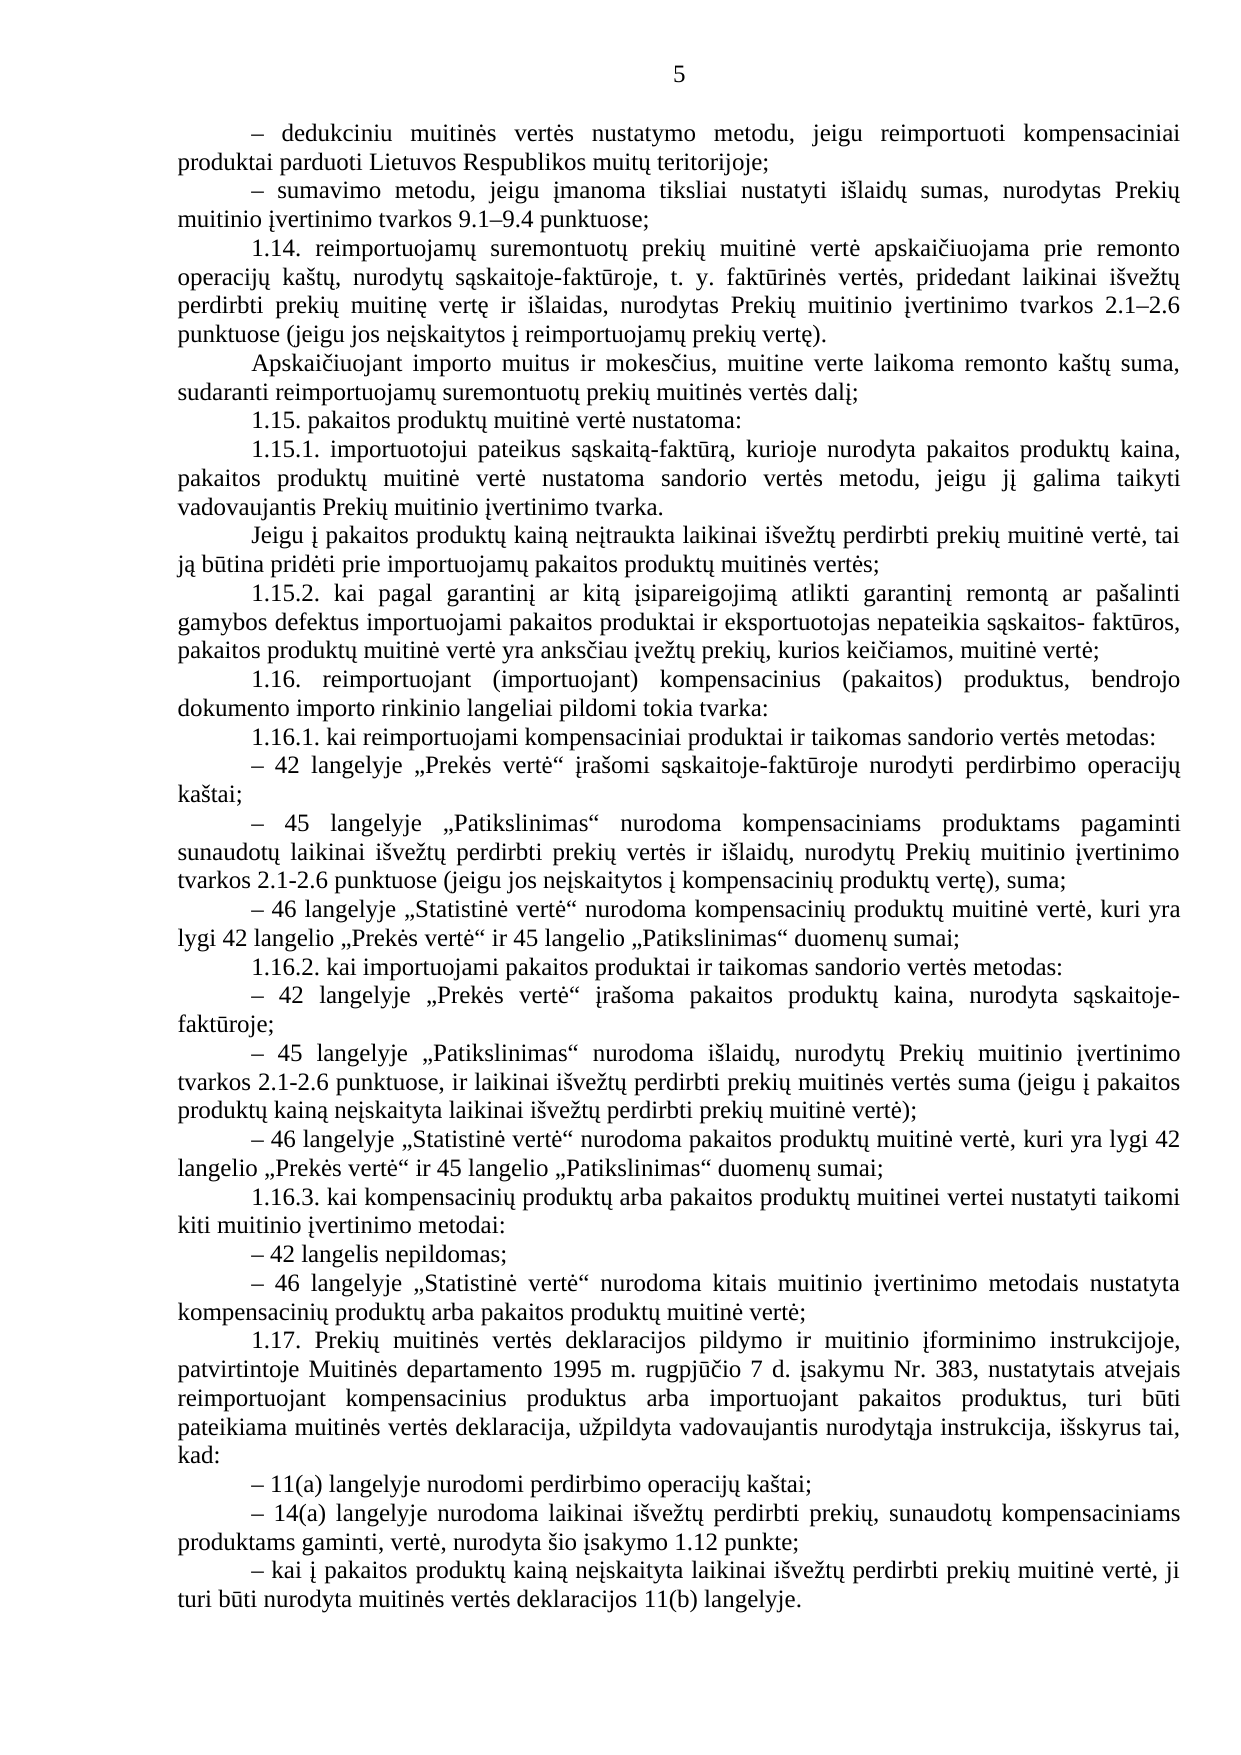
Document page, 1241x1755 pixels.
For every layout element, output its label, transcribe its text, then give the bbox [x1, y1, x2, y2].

text – 42 langelyje „Prekės vertė“ įrašomi sąskaitoje-faktūroje nurodyti perdirbimo operacijų kaštai; [177, 751, 1181, 808]
text 1.15.1. importuotojui pateikus sąskaitą-faktūrą, kurioje nurodyta pakaitos produktų kaina, pakaitos produktų muitinė vertė nustatoma sandorio vertės metodu, jeigu jį galima taikyti vadovaujantis Prekių muitinio įvertinimo tvarka. [177, 434, 1181, 521]
text – kai į pakaitos produktų kainą neįskaityta laikinai išvežtų perdirbti prekių muitinė vertė, ji turi būti nurodyta muitinės vertės deklaracijos 11(b) langelyje. [177, 1556, 1181, 1613]
text – 46 langelyje „Statistinė vertė“ nurodoma kompensacinių produktų muitinė vertė, kuri yra lygi 42 langelio „Prekės vertė“ ir 45 langelio „Patikslinimas“ duomenų sumai; [177, 894, 1181, 952]
text – sumavimo metodu, jeigu įmanoma tiksliai nustatyti išlaidų sumas, nurodytas Prekių muitinio įvertinimo tvarkos 9.1–9.4 punktuose; [177, 176, 1181, 233]
text – dedukciniu muitinės vertės nustatymo metodu, jeigu reimportuoti kompensaciniai produktai parduoti Lietuvos Respublikos muitų teritorijoje; [177, 118, 1181, 176]
text – 46 langelyje „Statistinė vertė“ nurodoma kitais muitinio įvertinimo metodais nustatyta kompensacinių produktų arba pakaitos produktų muitinė vertė; [177, 1268, 1181, 1326]
text – 42 langelyje „Prekės vertė“ įrašoma pakaitos produktų kaina, nurodyta sąskaitoje-faktūroje; [177, 981, 1181, 1038]
text 1.16. reimportuojant (importuojant) kompensacinius (pakaitos) produktus, bendrojo dokumento importo rinkinio langeliai pildomi tokia tvarka: [177, 664, 1181, 722]
text – 46 langelyje „Statistinė vertė“ nurodoma pakaitos produktų muitinė vertė, kuri yra lygi 42 langelio „Prekės vertė“ ir 45 langelio „Patikslinimas“ duomenų sumai; [177, 1124, 1181, 1182]
text 1.16.3. kai kompensacinių produktų arba pakaitos produktų muitinei vertei nustatyti taikomi kiti muitinio įvertinimo metodai: [177, 1182, 1181, 1239]
text – 45 langelyje „Patikslinimas“ nurodoma kompensaciniams produktams pagaminti sunaudotų laikinai išvežtų perdirbti prekių vertės ir išlaidų, nurodytų Prekių muitinio įvertinimo tvarkos 2.1-2.6 punktuose (jeigu jos neįskaitytos į kompensacinių produktų vertę), suma; [177, 808, 1181, 894]
text – 14(a) langelyje nurodoma laikinai išvežtų perdirbti prekių, sunaudotų kompensaciniams produktams gaminti, vertė, nurodyta šio įsakymo 1.12 punkte; [177, 1498, 1181, 1556]
text 1.17. Prekių muitinės vertės deklaracijos pildymo ir muitinio įforminimo instrukcijoje, patvirtintoje Muitinės departamento 1995 m. rugpjūčio 7 d. įsakymu Nr. 383, nustatytais atvejais reimportuojant kompensacinius produktus arba importuojant pakaitos produktus, turi būti pateikiama muitinės vertės deklaracija, užpildyta vadovaujantis nurodytąja instrukcija, išskyrus tai, kad: [177, 1326, 1181, 1469]
text 1.15.2. kai pagal garantinį ar kitą įsipareigojimą atlikti garantinį remontą ar pašalinti gamybos defektus importuojami pakaitos produktai ir eksportuotojas nepateikia sąskaitos- faktūros, pakaitos produktų muitinė vertė yra anksčiau įvežtų prekių, kurios keičiamos, muitinė vertė; [177, 578, 1181, 664]
text Jeigu į pakaitos produktų kainą neįtraukta laikinai išvežtų perdirbti prekių muitinė vertė, tai ją būtina pridėti prie importuojamų pakaitos produktų muitinės vertės; [177, 521, 1181, 578]
text 1.15. pakaitos produktų muitinė vertė nustatoma: [177, 406, 1181, 434]
text 1.16.1. kai reimportuojami kompensaciniai produktai ir taikomas sandorio vertės metodas: [177, 722, 1181, 751]
text – 42 langelis nepildomas; [177, 1239, 1181, 1268]
text – 45 langelyje „Patikslinimas“ nurodoma išlaidų, nurodytų Prekių muitinio įvertinimo tvarkos 2.1-2.6 punktuose, ir laikinai išvežtų perdirbti prekių muitinės vertės suma (jeigu į pakaitos produktų kainą neįskaityta laikinai išvežtų perdirbti prekių muitinė vertė); [177, 1038, 1181, 1124]
text 1.14. reimportuojamų suremontuotų prekių muitinė vertė apskaičiuojama prie remonto operacijų kaštų, nurodytų sąskaitoje-faktūroje, t. y. faktūrinės vertės, pridedant laikinai išvežtų perdirbti prekių muitinę vertę ir išlaidas, nurodytas Prekių muitinio įvertinimo tvarkos 2.1–2.6 punktuose (jeigu jos neįskaitytos į reimportuojamų prekių vertę). [177, 233, 1181, 348]
text Apskaičiuojant importo muitus ir mokesčius, muitine verte laikoma remonto kaštų suma, sudaranti reimportuojamų suremontuotų prekių muitinės vertės dalį; [177, 348, 1181, 406]
text 1.16.2. kai importuojami pakaitos produktai ir taikomas sandorio vertės metodas: [177, 952, 1181, 981]
text – 11(a) langelyje nurodomi perdirbimo operacijų kaštai; [177, 1469, 1181, 1498]
